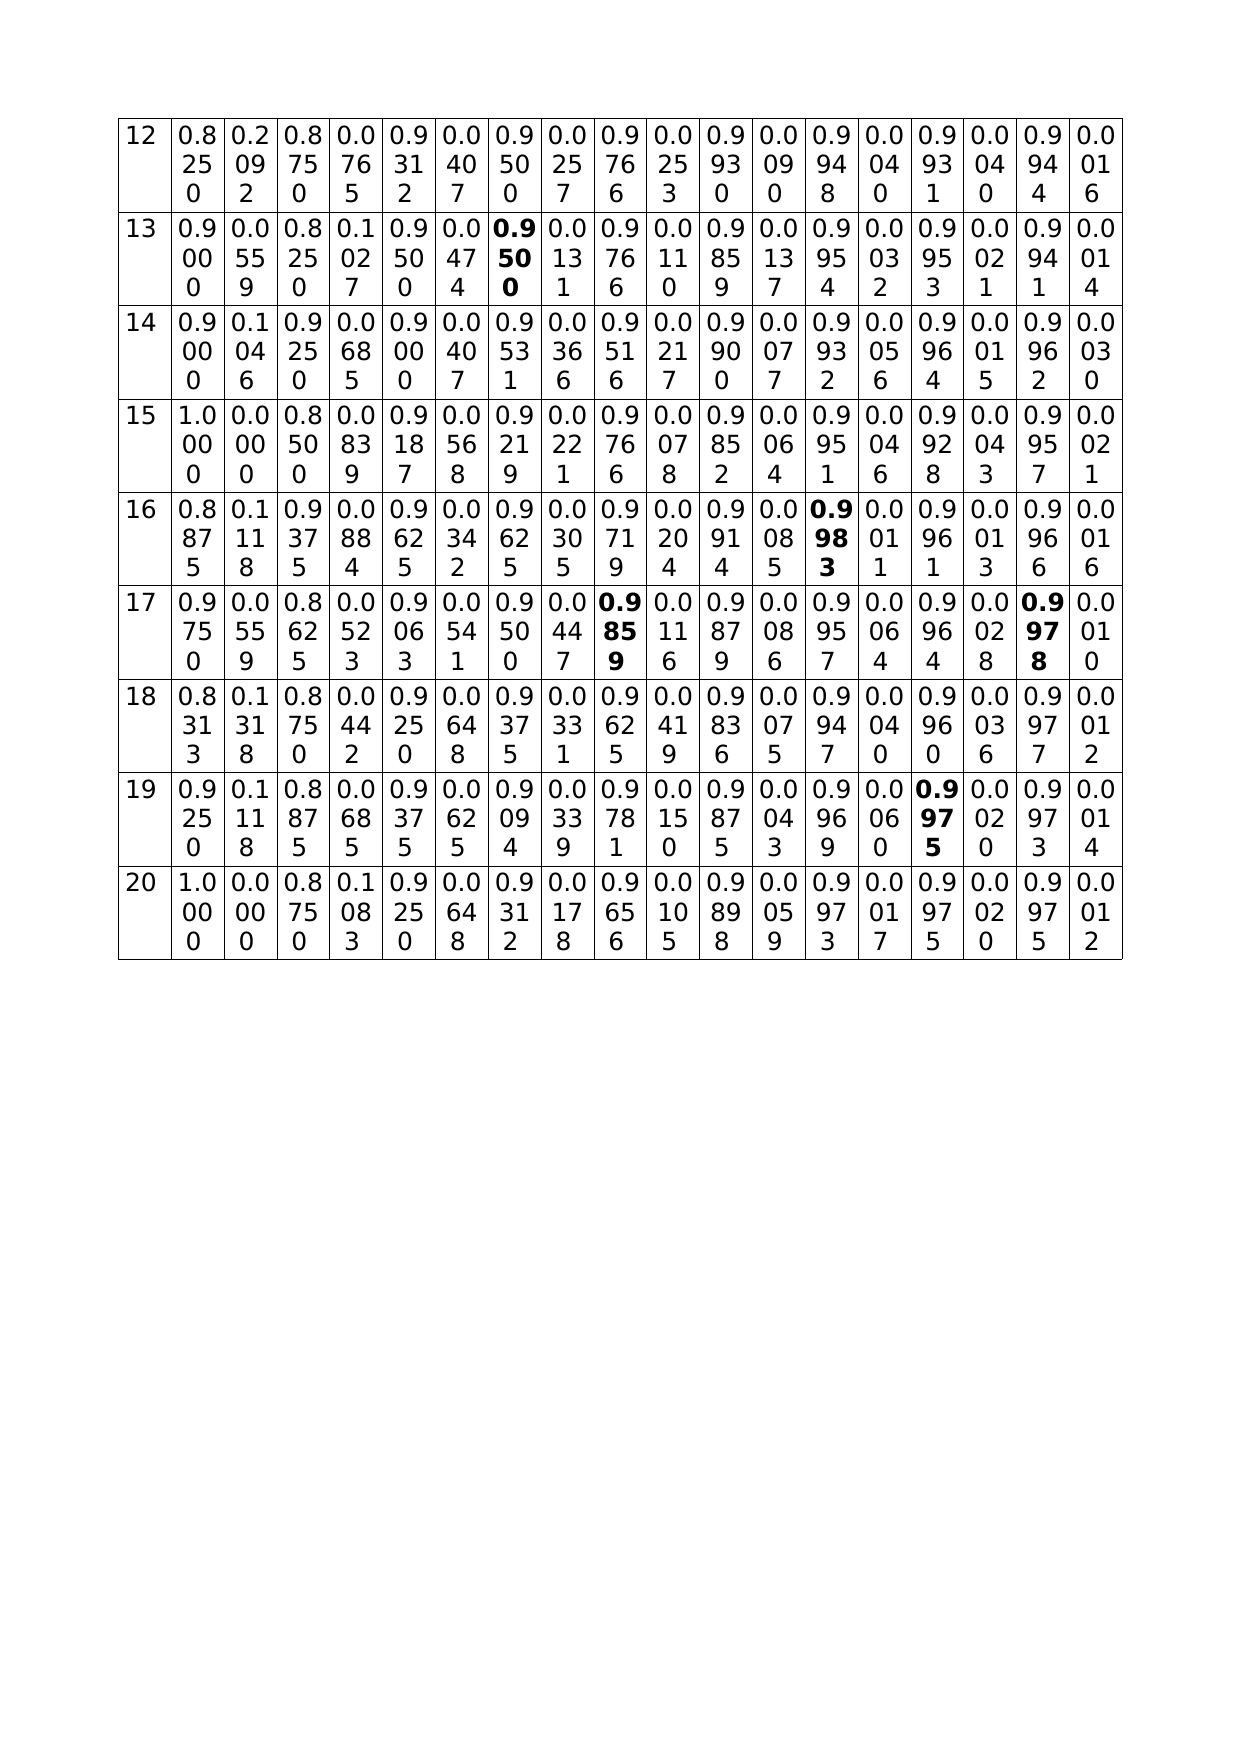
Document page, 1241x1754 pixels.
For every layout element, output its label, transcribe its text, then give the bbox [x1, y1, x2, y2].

table_cell 0.2092 [225, 119, 277, 212]
table_cell 0.9966 [1017, 493, 1069, 585]
table_cell 0.9375 [383, 773, 435, 866]
table_cell 0.9954 [806, 213, 858, 305]
table_cell 0.9875 [700, 773, 752, 866]
table_cell 0.9900 [700, 306, 752, 398]
table_cell 0.0090 [753, 119, 805, 212]
table_cell 0.1118 [225, 493, 277, 585]
table_cell 16 [119, 493, 171, 585]
table_cell 0.0077 [753, 306, 805, 398]
table_cell 0.9975 [912, 867, 963, 959]
table_cell 0.9961 [912, 493, 963, 585]
table_cell 0.1027 [330, 213, 382, 305]
table_cell 15 [119, 400, 171, 492]
table_cell 0.9531 [489, 306, 541, 398]
table_cell 0.0028 [964, 586, 1016, 679]
table_cell 0.0046 [859, 400, 911, 492]
table_cell 0.9375 [489, 680, 541, 772]
table_cell 0.9375 [278, 493, 329, 585]
table_cell 0.9852 [700, 400, 752, 492]
table_cell 0.0012 [1070, 867, 1122, 959]
table_cell 0.9250 [383, 867, 435, 959]
table_cell 0.0331 [542, 680, 594, 772]
table_cell 0.8500 [278, 400, 329, 492]
table_cell 0.0060 [859, 773, 911, 866]
table_cell 0.9781 [595, 773, 646, 866]
table_cell 0.0839 [330, 400, 382, 492]
table_cell 0.0021 [1070, 400, 1122, 492]
table_cell 20 [119, 867, 171, 959]
table_cell 0.9947 [806, 680, 858, 772]
table_cell 0.8750 [278, 680, 329, 772]
table_cell 0.9964 [912, 306, 963, 398]
table_cell 0.0032 [859, 213, 911, 305]
table_cell 0.0884 [330, 493, 382, 585]
table_cell 0.0016 [1070, 119, 1122, 212]
table_cell 0.0010 [1070, 586, 1122, 679]
table_cell 0.0447 [542, 586, 594, 679]
table_cell 0.9859 [595, 586, 646, 679]
table_cell 0.0014 [1070, 213, 1122, 305]
table_cell 0.9964 [912, 586, 963, 679]
table_cell 0.9983 [806, 493, 858, 585]
table_cell 0.0040 [859, 680, 911, 772]
table_cell 0.9977 [1017, 680, 1069, 772]
table_cell 0.0253 [647, 119, 699, 212]
table_cell 0.0685 [330, 773, 382, 866]
table_cell 0.0110 [647, 213, 699, 305]
table_cell 12 [119, 119, 171, 212]
table_cell 0.0000 [225, 867, 277, 959]
table_cell 1.0000 [172, 400, 224, 492]
table_cell 0.0064 [753, 400, 805, 492]
table_cell 0.8875 [278, 773, 329, 866]
table_cell 0.8625 [278, 586, 329, 679]
table_cell 0.9948 [806, 119, 858, 212]
table_cell 0.0407 [436, 119, 488, 212]
table_cell 17 [119, 586, 171, 679]
table_cell 0.9957 [806, 586, 858, 679]
table_cell 0.9500 [489, 213, 541, 305]
table_cell 0.9898 [700, 867, 752, 959]
table_cell 0.0011 [859, 493, 911, 585]
table_cell 18 [119, 680, 171, 772]
table_cell 0.9656 [595, 867, 646, 959]
table_cell 0.9941 [1017, 213, 1069, 305]
table_cell 0.0015 [964, 306, 1016, 398]
table_cell 0.9625 [383, 493, 435, 585]
table_cell 0.9500 [489, 119, 541, 212]
table_cell 0.9962 [1017, 306, 1069, 398]
table_cell 0.0078 [647, 400, 699, 492]
table_cell 0.0419 [647, 680, 699, 772]
table_cell 0.9312 [383, 119, 435, 212]
table_cell 0.0648 [436, 867, 488, 959]
table_cell 0.0017 [859, 867, 911, 959]
table_cell 0.0523 [330, 586, 382, 679]
table_cell 0.0339 [542, 773, 594, 866]
table_cell 0.0030 [1070, 306, 1122, 398]
table_cell 0.9094 [489, 773, 541, 866]
table_cell 0.9914 [700, 493, 752, 585]
table_cell 0.0366 [542, 306, 594, 398]
table_cell 0.0085 [753, 493, 805, 585]
table_cell 0.0257 [542, 119, 594, 212]
table_cell 0.8250 [172, 119, 224, 212]
table_cell 0.0648 [436, 680, 488, 772]
table_cell 0.1118 [225, 773, 277, 866]
table_cell 0.0137 [753, 213, 805, 305]
table_cell 0.8875 [172, 493, 224, 585]
table_cell 0.0559 [225, 213, 277, 305]
table_cell 0.9000 [172, 213, 224, 305]
table_cell 0.0020 [964, 773, 1016, 866]
table_cell 0.9766 [595, 119, 646, 212]
table_cell 19 [119, 773, 171, 866]
table_cell 0.0305 [542, 493, 594, 585]
table_cell 0.0685 [330, 306, 382, 398]
table_cell 0.0013 [964, 493, 1016, 585]
table_cell 0.0016 [1070, 493, 1122, 585]
table_cell 0.0559 [225, 586, 277, 679]
table_cell 0.9960 [912, 680, 963, 772]
table_cell 1.0000 [172, 867, 224, 959]
table_cell 0.0342 [436, 493, 488, 585]
table_cell 0.9250 [383, 680, 435, 772]
table_cell 0.1318 [225, 680, 277, 772]
table_cell 0.0043 [964, 400, 1016, 492]
table_cell 0.9879 [700, 586, 752, 679]
table_cell 0.0131 [542, 213, 594, 305]
table_cell 0.9932 [806, 306, 858, 398]
table_cell 0.9250 [278, 306, 329, 398]
table_cell 0.9975 [912, 773, 963, 866]
table_cell 0.1046 [225, 306, 277, 398]
table_cell 0.9516 [595, 306, 646, 398]
table_cell 0.9953 [912, 213, 963, 305]
table_cell 0.0040 [964, 119, 1016, 212]
table_cell 0.8750 [278, 867, 329, 959]
table_cell 0.9625 [489, 493, 541, 585]
table_cell 0.0064 [859, 586, 911, 679]
table_cell 0.9951 [806, 400, 858, 492]
table_cell 14 [119, 306, 171, 398]
table_cell 0.0150 [647, 773, 699, 866]
table_cell 0.0204 [647, 493, 699, 585]
table_cell 0.0021 [964, 213, 1016, 305]
table_cell 0.0105 [647, 867, 699, 959]
table_cell 0.1083 [330, 867, 382, 959]
table_cell 0.9187 [383, 400, 435, 492]
table_cell 0.9766 [595, 400, 646, 492]
table_cell 0.8750 [278, 119, 329, 212]
table_cell 0.0012 [1070, 680, 1122, 772]
table_cell 0.9063 [383, 586, 435, 679]
table_cell 0.9219 [489, 400, 541, 492]
table_cell 0.9930 [700, 119, 752, 212]
table_cell 0.9500 [383, 213, 435, 305]
table_cell 0.0043 [753, 773, 805, 866]
table_cell 0.0407 [436, 306, 488, 398]
table_cell 0.0765 [330, 119, 382, 212]
table_cell 0.0541 [436, 586, 488, 679]
table_cell 13 [119, 213, 171, 305]
table_cell 0.0056 [859, 306, 911, 398]
table_cell 0.0014 [1070, 773, 1122, 866]
table_cell 0.9978 [1017, 586, 1069, 679]
table_cell 0.9859 [700, 213, 752, 305]
table_cell 0.9944 [1017, 119, 1069, 212]
table_cell 0.0000 [225, 400, 277, 492]
table_cell 0.0075 [753, 680, 805, 772]
table_cell 0.9973 [806, 867, 858, 959]
table_cell 0.0178 [542, 867, 594, 959]
table_cell 0.9928 [912, 400, 963, 492]
table_cell 0.0221 [542, 400, 594, 492]
table_cell 0.0442 [330, 680, 382, 772]
table_cell 0.9766 [595, 213, 646, 305]
table_cell 0.0036 [964, 680, 1016, 772]
table_cell 0.9969 [806, 773, 858, 866]
table_cell 0.9625 [595, 680, 646, 772]
table_cell 0.8250 [278, 213, 329, 305]
table_cell 0.8313 [172, 680, 224, 772]
table_cell 0.9975 [1017, 867, 1069, 959]
table_cell 0.9000 [172, 306, 224, 398]
table_cell 0.0020 [964, 867, 1016, 959]
table_cell 0.0059 [753, 867, 805, 959]
table_cell 0.0625 [436, 773, 488, 866]
table_cell 0.9719 [595, 493, 646, 585]
table_cell 0.9957 [1017, 400, 1069, 492]
table_cell 0.9000 [383, 306, 435, 398]
table_cell 0.9750 [172, 586, 224, 679]
table_cell 0.0217 [647, 306, 699, 398]
table_cell 0.0116 [647, 586, 699, 679]
table_cell 0.0474 [436, 213, 488, 305]
table_cell 0.0086 [753, 586, 805, 679]
table_cell 0.0040 [859, 119, 911, 212]
table_cell 0.9500 [489, 586, 541, 679]
table_cell 0.9312 [489, 867, 541, 959]
table_cell 0.0568 [436, 400, 488, 492]
table_cell 0.9250 [172, 773, 224, 866]
table_cell 0.9931 [912, 119, 963, 212]
table_cell 0.9973 [1017, 773, 1069, 866]
table_cell 0.9836 [700, 680, 752, 772]
